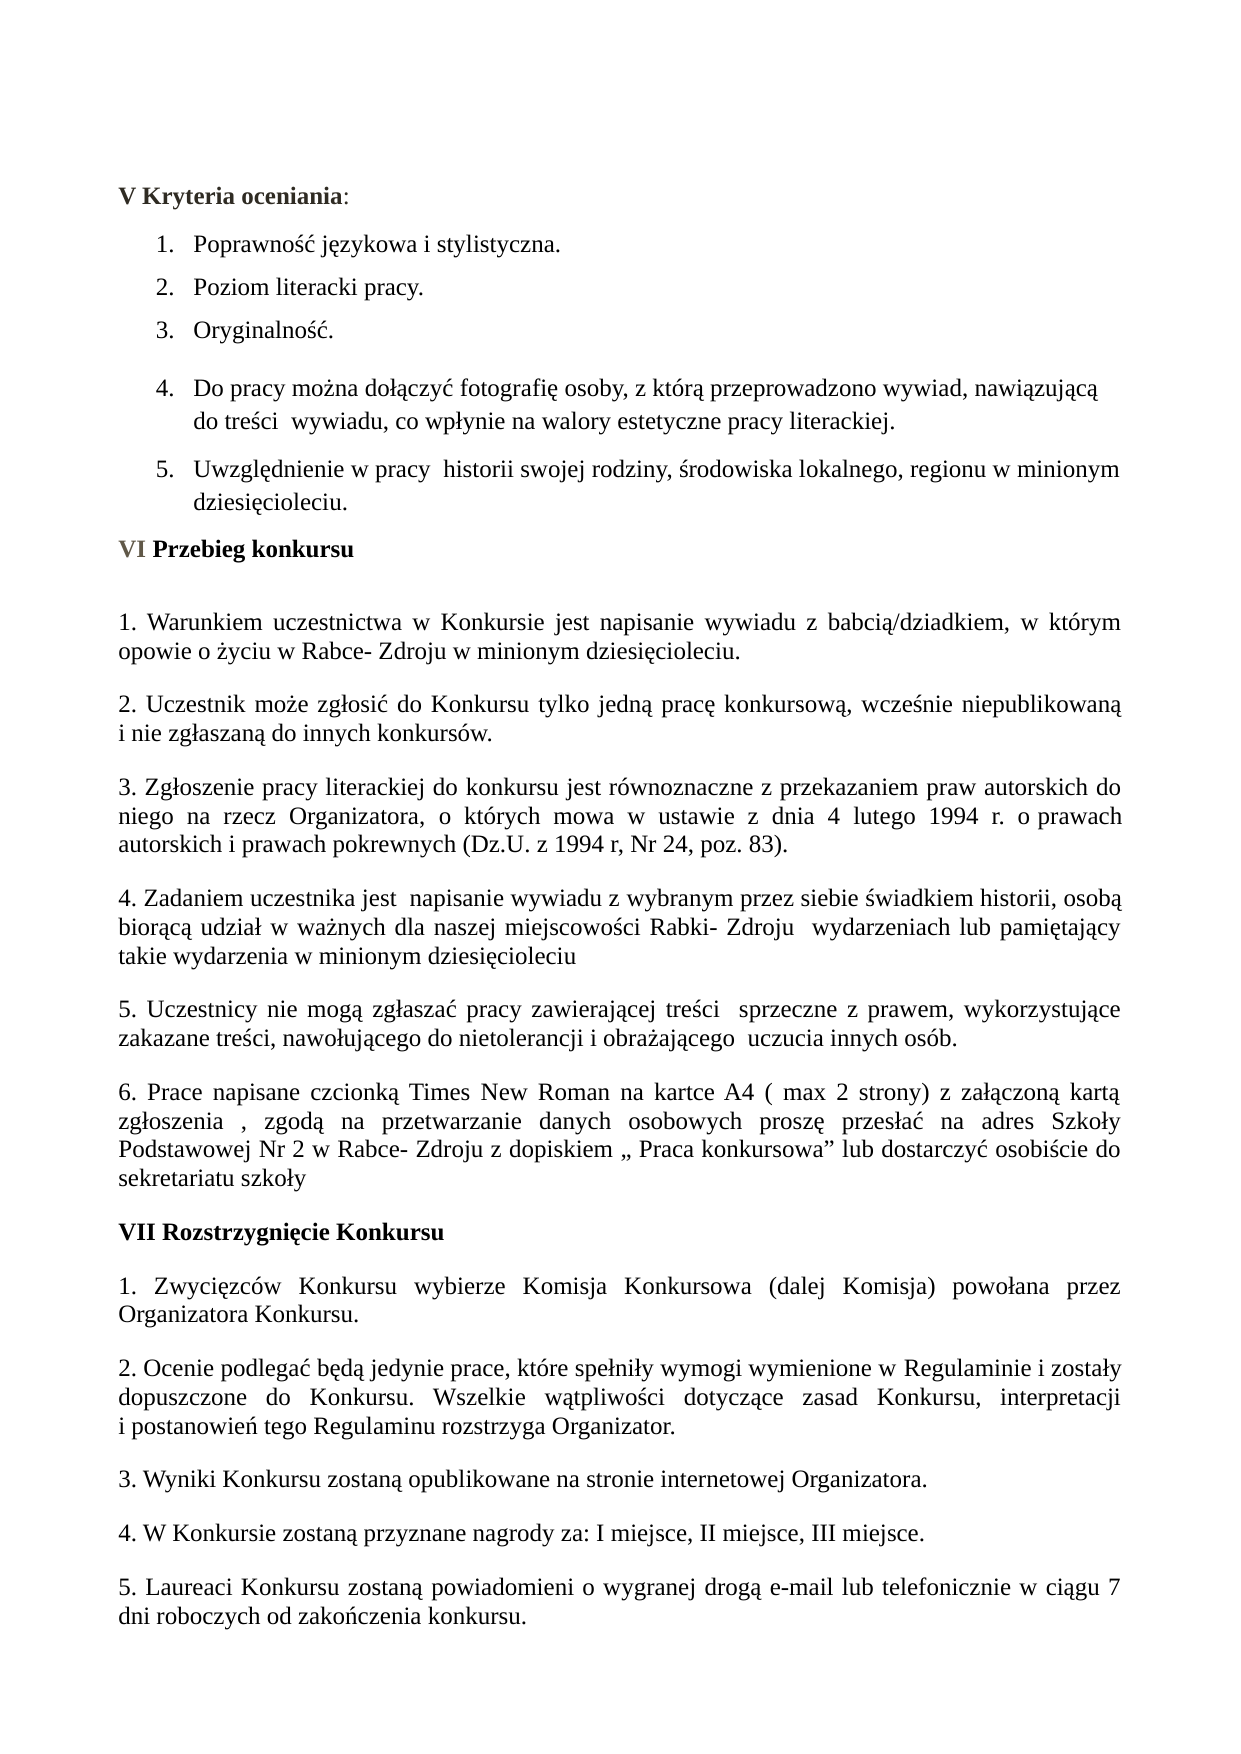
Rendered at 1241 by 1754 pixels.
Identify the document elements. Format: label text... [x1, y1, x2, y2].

text 3. Wyniki Konkursu zostaną opublikowane na stronie internetowej Organizatora. [118, 1464, 1122, 1493]
list 2. Uczestnik może zgłosić do Konkursu tylko jedną pracę konkursową, wcześnie niepublikowaną i nie zgłaszaną do innych konkursów. [118, 689, 1122, 747]
text 5. Laureaci Konkursu zostaną powiadomieni o wygranej drogą e-mail lub telefonicznie w ciągu 7 dni roboczych od zakończenia konkursu. [118, 1572, 1122, 1629]
text V Kryteria oceniania: [118, 181, 1122, 210]
list Poprawność językowa i stylistyczna. [156, 229, 1122, 258]
text 4. W Konkursie zostaną przyznane nagrody za: I miejsce, II miejsce, III miejsce. [118, 1518, 1122, 1547]
list 3. Zgłoszenie pracy literackiej do konkursu jest równoznaczne z przekazaniem praw autorskich do niego na rzecz Organizatora, o których mowa w ustawie z dnia 4 lutego 1994 r. o prawach autorskich i prawach pokrewnych (Dz.U. z 1994 r, Nr 24, poz. 83). [118, 772, 1122, 858]
list 6. Prace napisane czcionką Times New Roman na kartce A4 ( max 2 strony) z załączoną kartą zgłoszenia , zgodą na przetwarzanie danych osobowych proszę przesłać na adres Szkoły Podstawowej Nr 2 w Rabce- Zdroju z dopiskiem „ Praca konkursowa” lub dostarczyć osobiście do sekretariatu szkoły [118, 1077, 1122, 1192]
text VII Rozstrzygnięcie Konkursu [118, 1217, 1122, 1246]
list 5. Uczestnicy nie mogą zgłaszać pracy zawierającej treści sprzeczne z prawem, wykorzystujące zakazane treści, nawołującego do nietolerancji i obrażającego uczucia innych osób. [118, 994, 1122, 1052]
text 2. Ocenie podlegać będą jedynie prace, które spełniły wymogi wymienione w Regulaminie i zostały dopuszczone do Konkursu. Wszelkie wątpliwości dotyczące zasad Konkursu, interpretacji i postanowień tego Regulaminu rozstrzyga Organizator. [118, 1353, 1122, 1439]
text 1. Zwycięzców Konkursu wybierze Komisja Konkursowa (dalej Komisja) powołana przez Organizatora Konkursu. [118, 1271, 1122, 1328]
list Poziom literacki pracy. [156, 272, 1122, 301]
list 4. Zadaniem uczestnika jest napisanie wywiadu z wybranym przez siebie świadkiem historii, osobą biorącą udział w ważnych dla naszej miejscowości Rabki- Zdroju wydarzeniach lub pamiętający takie wydarzenia w minionym dziesięcioleciu [118, 883, 1122, 969]
list Uwzględnienie w pracy historii swojej rodziny, środowiska lokalnego, regionu w minionym dziesięcioleciu. [156, 454, 1122, 516]
list 1. Warunkiem uczestnictwa w Konkursie jest napisanie wywiadu z babcią/dziadkiem, w którym opowie o życiu w Rabce- Zdroju w minionym dziesięcioleciu. [118, 607, 1122, 664]
text VI Przebieg konkursu [118, 534, 1122, 563]
list Oryginalność. [156, 315, 1122, 344]
list Do pracy można dołączyć fotografię osoby, z którą przeprowadzono wywiad, nawiązującą do treści wywiadu, co wpłynie na walory estetyczne pracy literackiej. [156, 373, 1122, 435]
